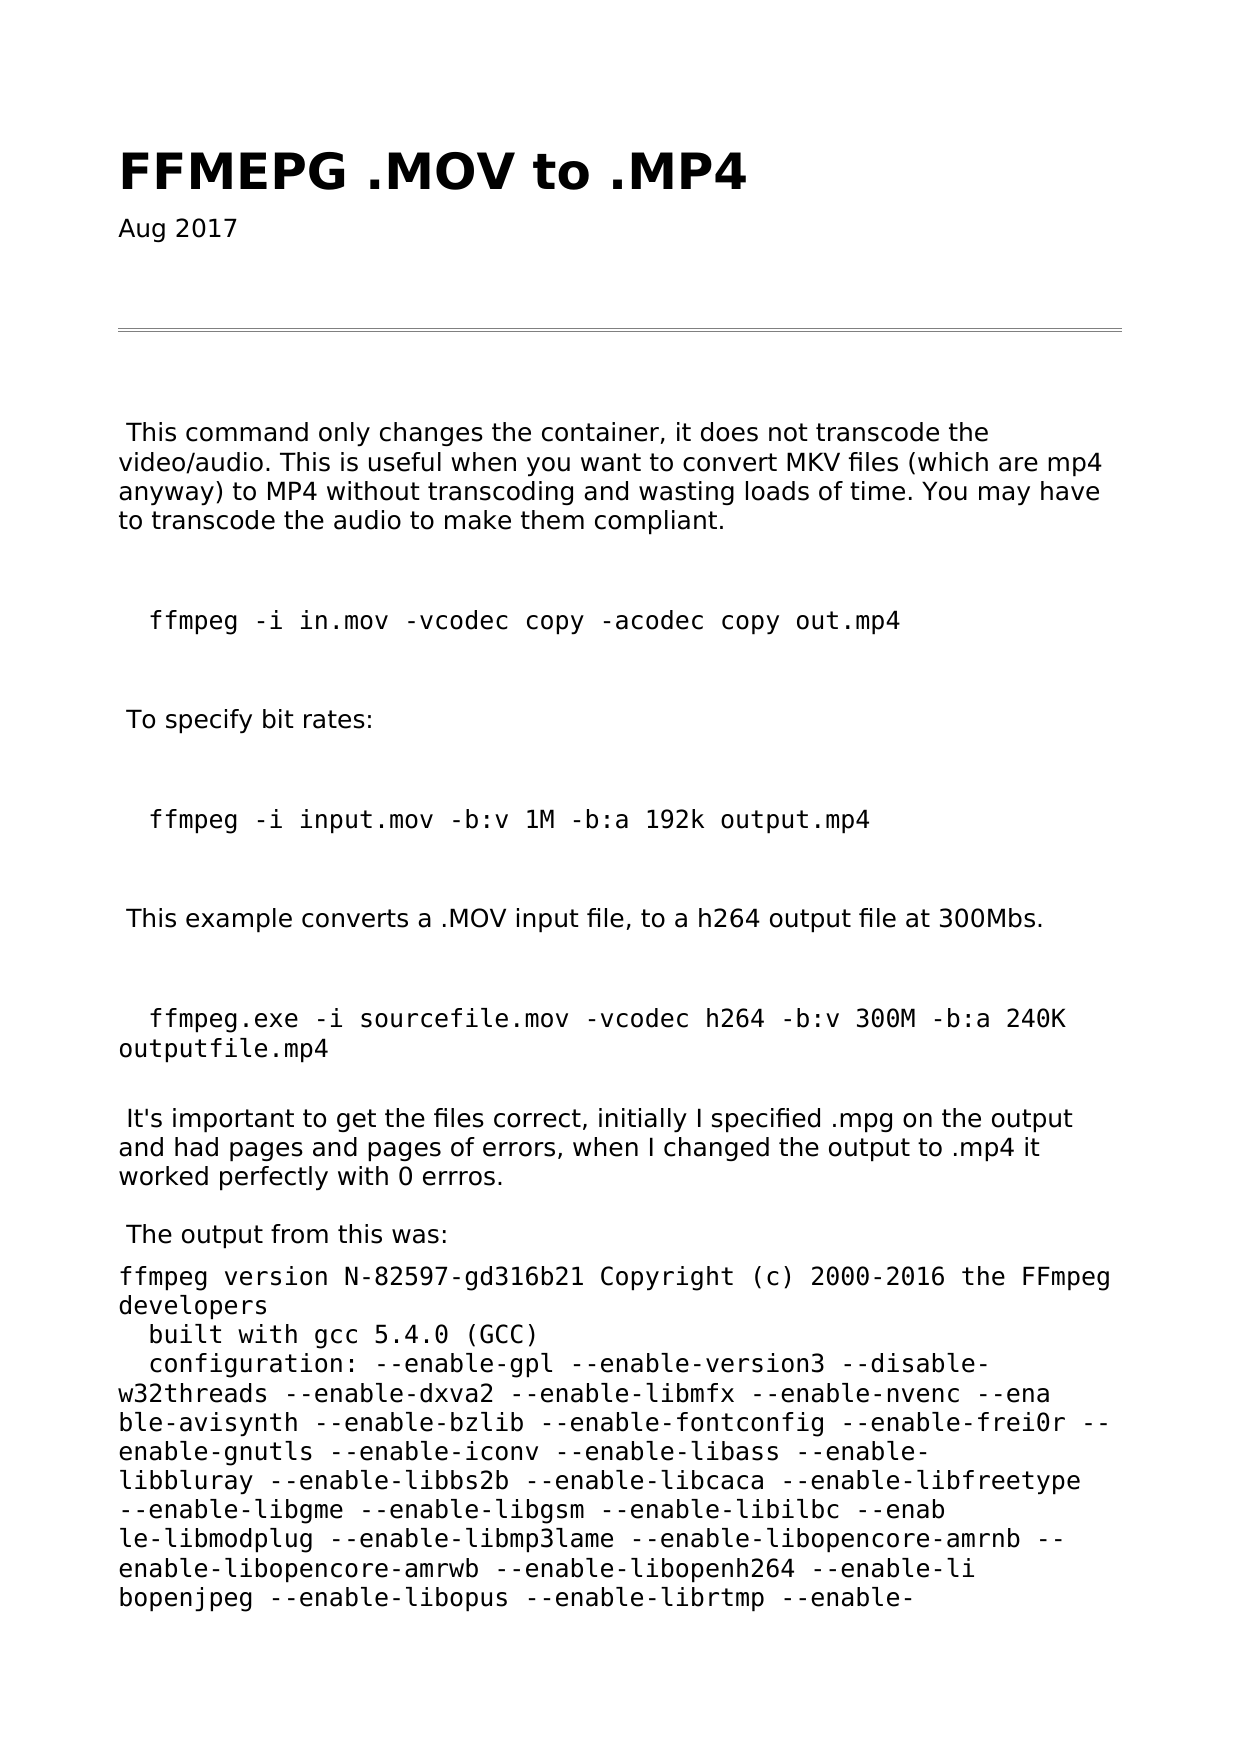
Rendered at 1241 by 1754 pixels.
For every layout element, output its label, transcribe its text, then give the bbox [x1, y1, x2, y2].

text This command only changes the container, it does not transcode the video/audio. This is useful when you want to convert MKV files (which are mp4 anyway) to MP4 without transcoding and wasting loads of time. You may have to transcode the audio to make them compliant. [118, 360, 1122, 593]
subtitle FFMEPG .MOV to .MP4 [118, 143, 1122, 201]
text ffmpeg version N-82597-gd316b21 Copyright (c) 2000-2016 the FFmpeg developers built with gcc 5.4.0 (GCC) configuration: --enable-gpl --enable-version3 --disable-w32threads --enable-dxva2 --enable-libmfx --enable-nvenc --ena ble-avisynth --enable-bzlib --enable-fontconfig --enable-frei0r --enable-gnutls --enable-iconv --enable-libass --enable- libbluray --enable-libbs2b --enable-libcaca --enable-libfreetype --enable-libgme --enable-libgsm --enable-libilbc --enab le-libmodplug --enable-libmp3lame --enable-libopencore-amrnb --enable-libopencore-amrwb --enable-libopenh264 --enable-li bopenjpeg --enable-libopus --enable-librtmp --enable- [118, 1262, 1122, 1612]
text Aug 2017 [118, 214, 1122, 301]
text ffmpeg -i input.mov -b:v 1M -b:a 192k output.mp4 [118, 805, 1122, 834]
text To specify bit rates: [118, 647, 1122, 793]
text This example converts a .MOV input file, to a h264 output file at 300Mbs. [118, 846, 1122, 992]
text ffmpeg.exe -i sourcefile.mov -vcodec h264 -b:v 300M -b:a 240K outputfile.mp4 [118, 1004, 1122, 1063]
text It's important to get the files correct, initially I specified .mpg on the output and had pages and pages of errors, when I changed the output to .mp4 it worked perfectly with 0 errros. The output from this was: [118, 1075, 1122, 1250]
text ffmpeg -i in.mov -vcodec copy -acodec copy out.mp4 [118, 606, 1122, 635]
